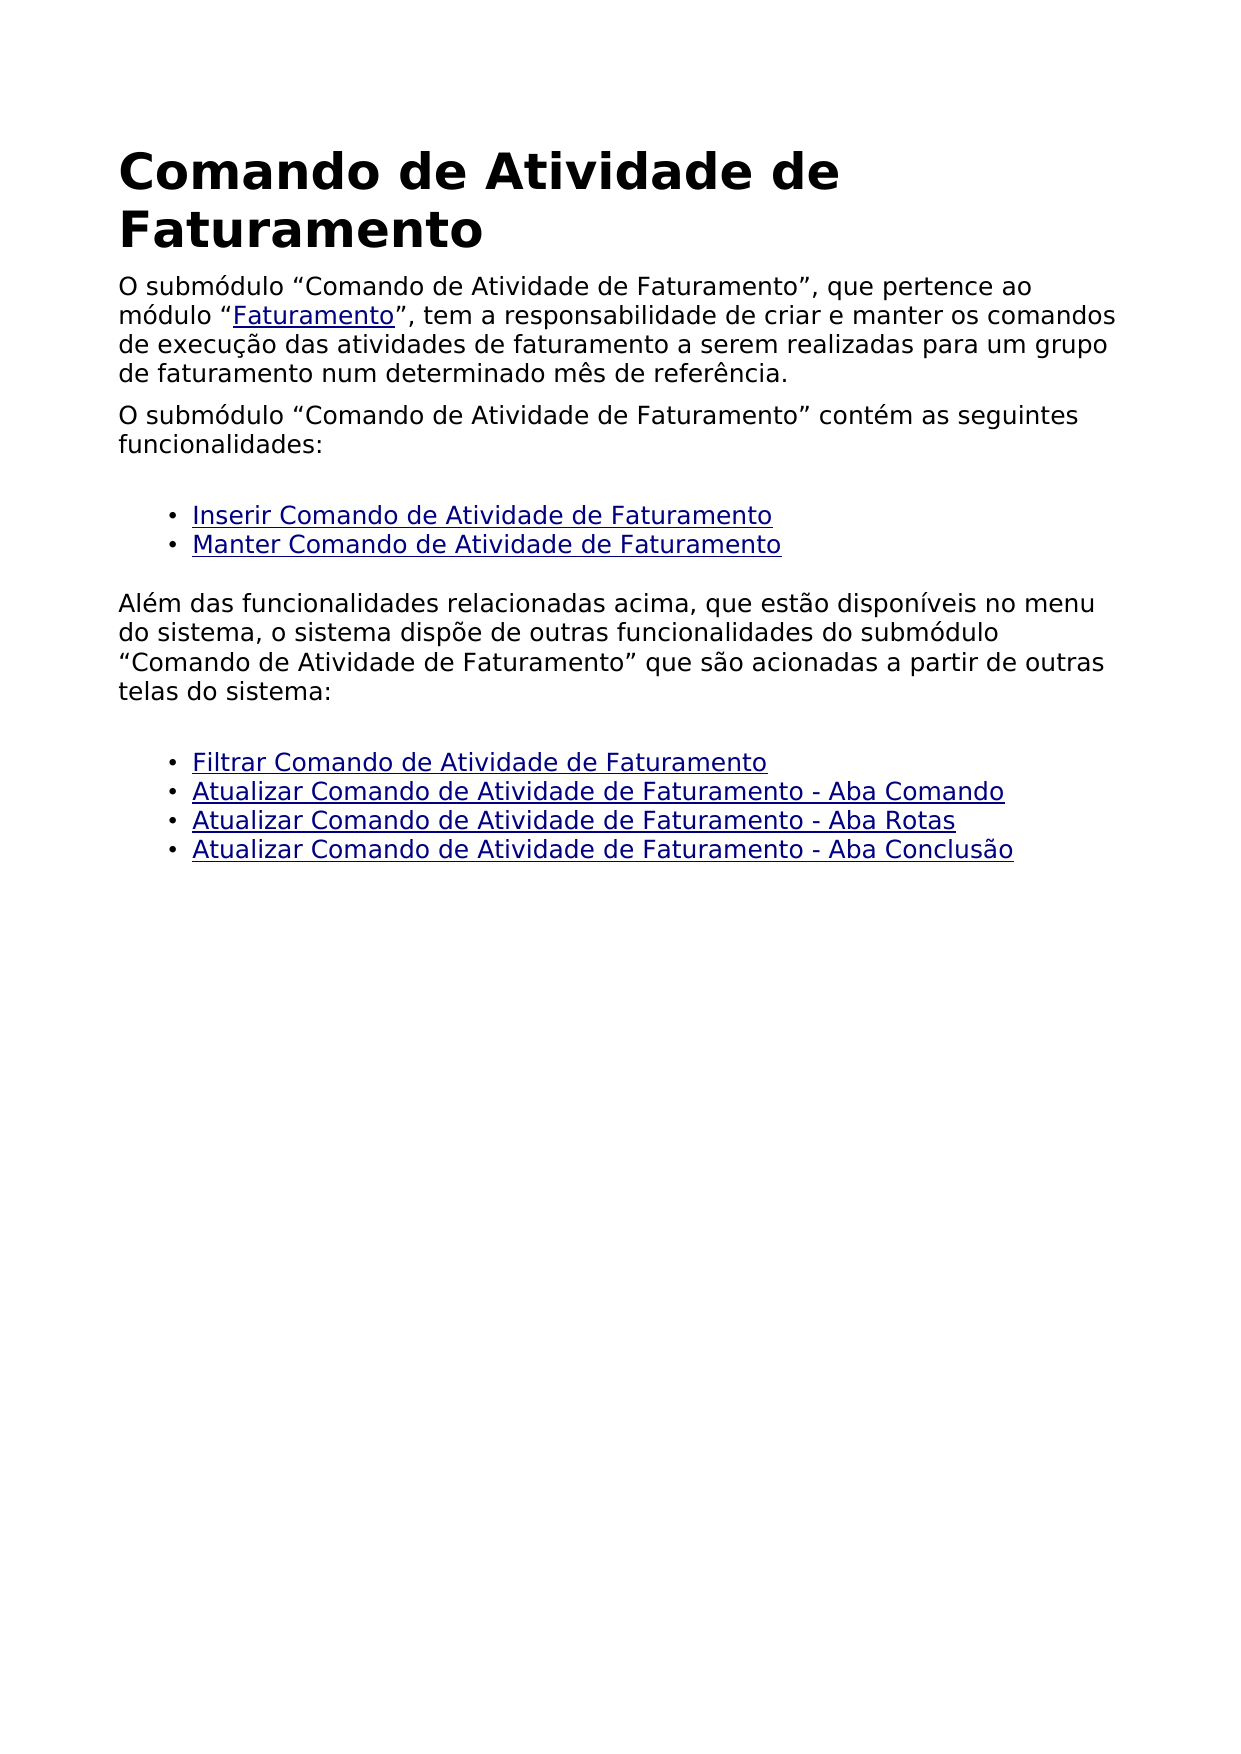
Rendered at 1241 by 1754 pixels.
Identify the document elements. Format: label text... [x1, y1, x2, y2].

text O submódulo “Comando de Atividade de Faturamento”, que pertence ao módulo “Faturamento”, tem a responsabilidade de criar e manter os comandos de execução das atividades de faturamento a serem realizadas para um grupo de faturamento num determinado mês de referência. [118, 272, 1122, 389]
list Atualizar Comando de Atividade de Faturamento - Aba Conclusão [177, 836, 1122, 865]
text O submódulo “Comando de Atividade de Faturamento” contém as seguintes funcionalidades: [118, 401, 1122, 459]
list Inserir Comando de Atividade de Faturamento [177, 502, 1122, 531]
list Manter Comando de Atividade de Faturamento [177, 531, 1122, 560]
list Atualizar Comando de Atividade de Faturamento - Aba Comando [177, 777, 1122, 806]
list Atualizar Comando de Atividade de Faturamento - Aba Rotas [177, 806, 1122, 836]
text Além das funcionalidades relacionadas acima, que estão disponíveis no menu do sistema, o sistema dispõe de outras funcionalidades do submódulo “Comando de Atividade de Faturamento” que são acionadas a partir de outras telas do sistema: [118, 589, 1122, 706]
subtitle Comando de Atividade de Faturamento [118, 143, 1122, 259]
list Filtrar Comando de Atividade de Faturamento [177, 748, 1122, 777]
